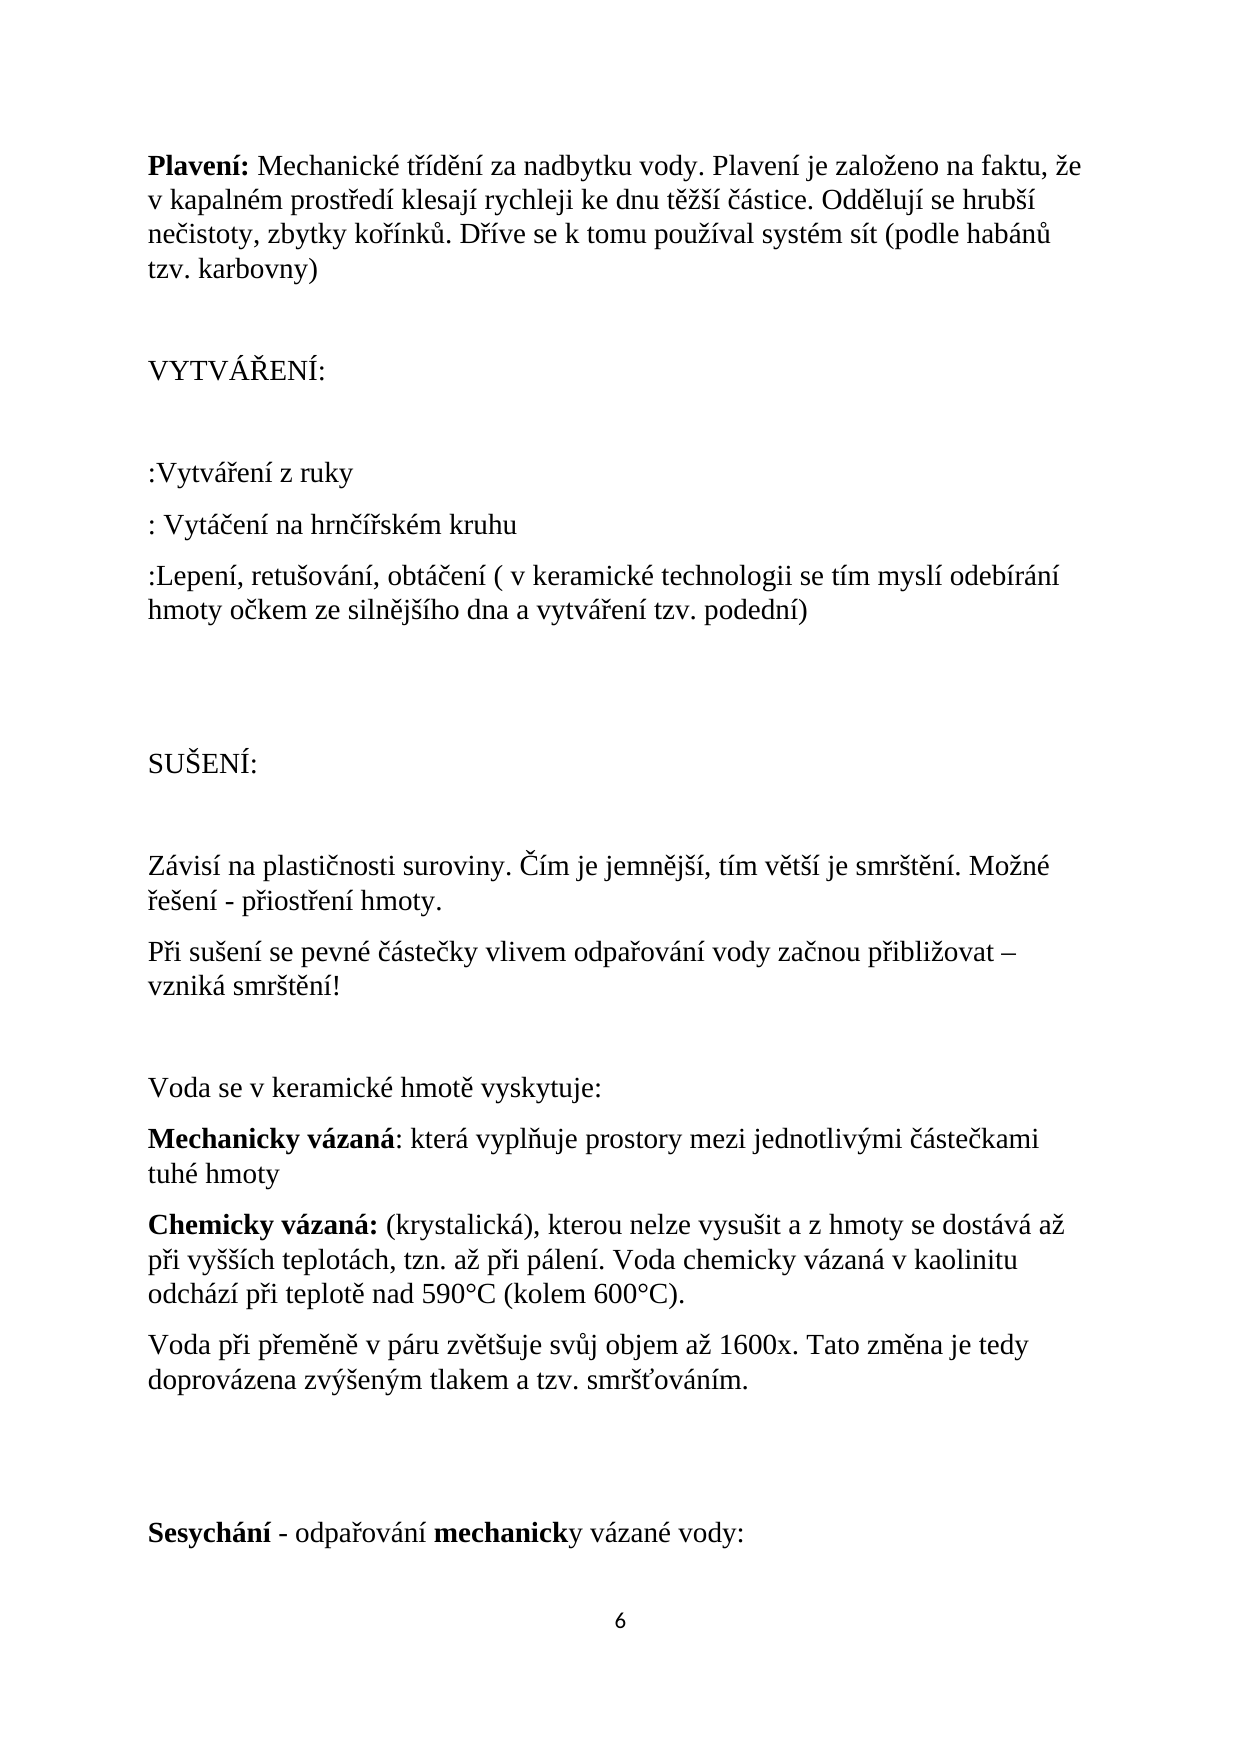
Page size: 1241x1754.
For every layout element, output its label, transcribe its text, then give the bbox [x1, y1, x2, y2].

text Závisí na plastičnosti suroviny. Čím je jemnější, tím větší je smrštění. Možné řešení - přiostření hmoty. [148, 848, 1093, 916]
text SUŠENÍ: [148, 746, 1093, 779]
text :Lepení, retušování, obtáčení ( v keramické technologii se tím myslí odebírání hmoty očkem ze silnějšího dna a vytváření tzv. podední) [148, 558, 1093, 626]
text Voda se v keramické hmotě vyskytuje: [148, 1071, 1093, 1104]
text : Vytáčení na hrnčířském kruhu [148, 507, 1093, 540]
text Chemicky vázaná: (krystalická), kterou nelze vysušit a z hmoty se dostává až při vyšších teplotách, tzn. až při pálení. Voda chemicky vázaná v kaolinitu odchází při teplotě nad 590°C (kolem 600°C). [148, 1207, 1093, 1310]
text Při sušení se pevné částečky vlivem odpařování vody začnou přibližovat – vzniká smrštění! [148, 934, 1093, 1002]
text Sesychání - odpařování mechanicky vázané vody: [148, 1515, 1093, 1549]
text Voda při přeměně v páru zvětšuje svůj objem až 1600x. Tato změna je tedy doprovázena zvýšeným tlakem a tzv. smršťováním. [148, 1327, 1093, 1395]
text :Vytváření z ruky [148, 456, 1093, 489]
text Plavení: Mechanické třídění za nadbytku vody. Plavení je založeno na faktu, že v kapalném prostředí klesají rychleji ke dnu těžší částice. Oddělují se hrubší nečistoty, zbytky kořínků. Dříve se k tomu používal systém sít (podle habánů tzv. karbovny) [148, 148, 1093, 284]
text VYTVÁŘENÍ: [148, 353, 1093, 387]
text Mechanicky vázaná: která vyplňuje prostory mezi jednotlivými částečkami tuhé hmoty [148, 1122, 1093, 1190]
